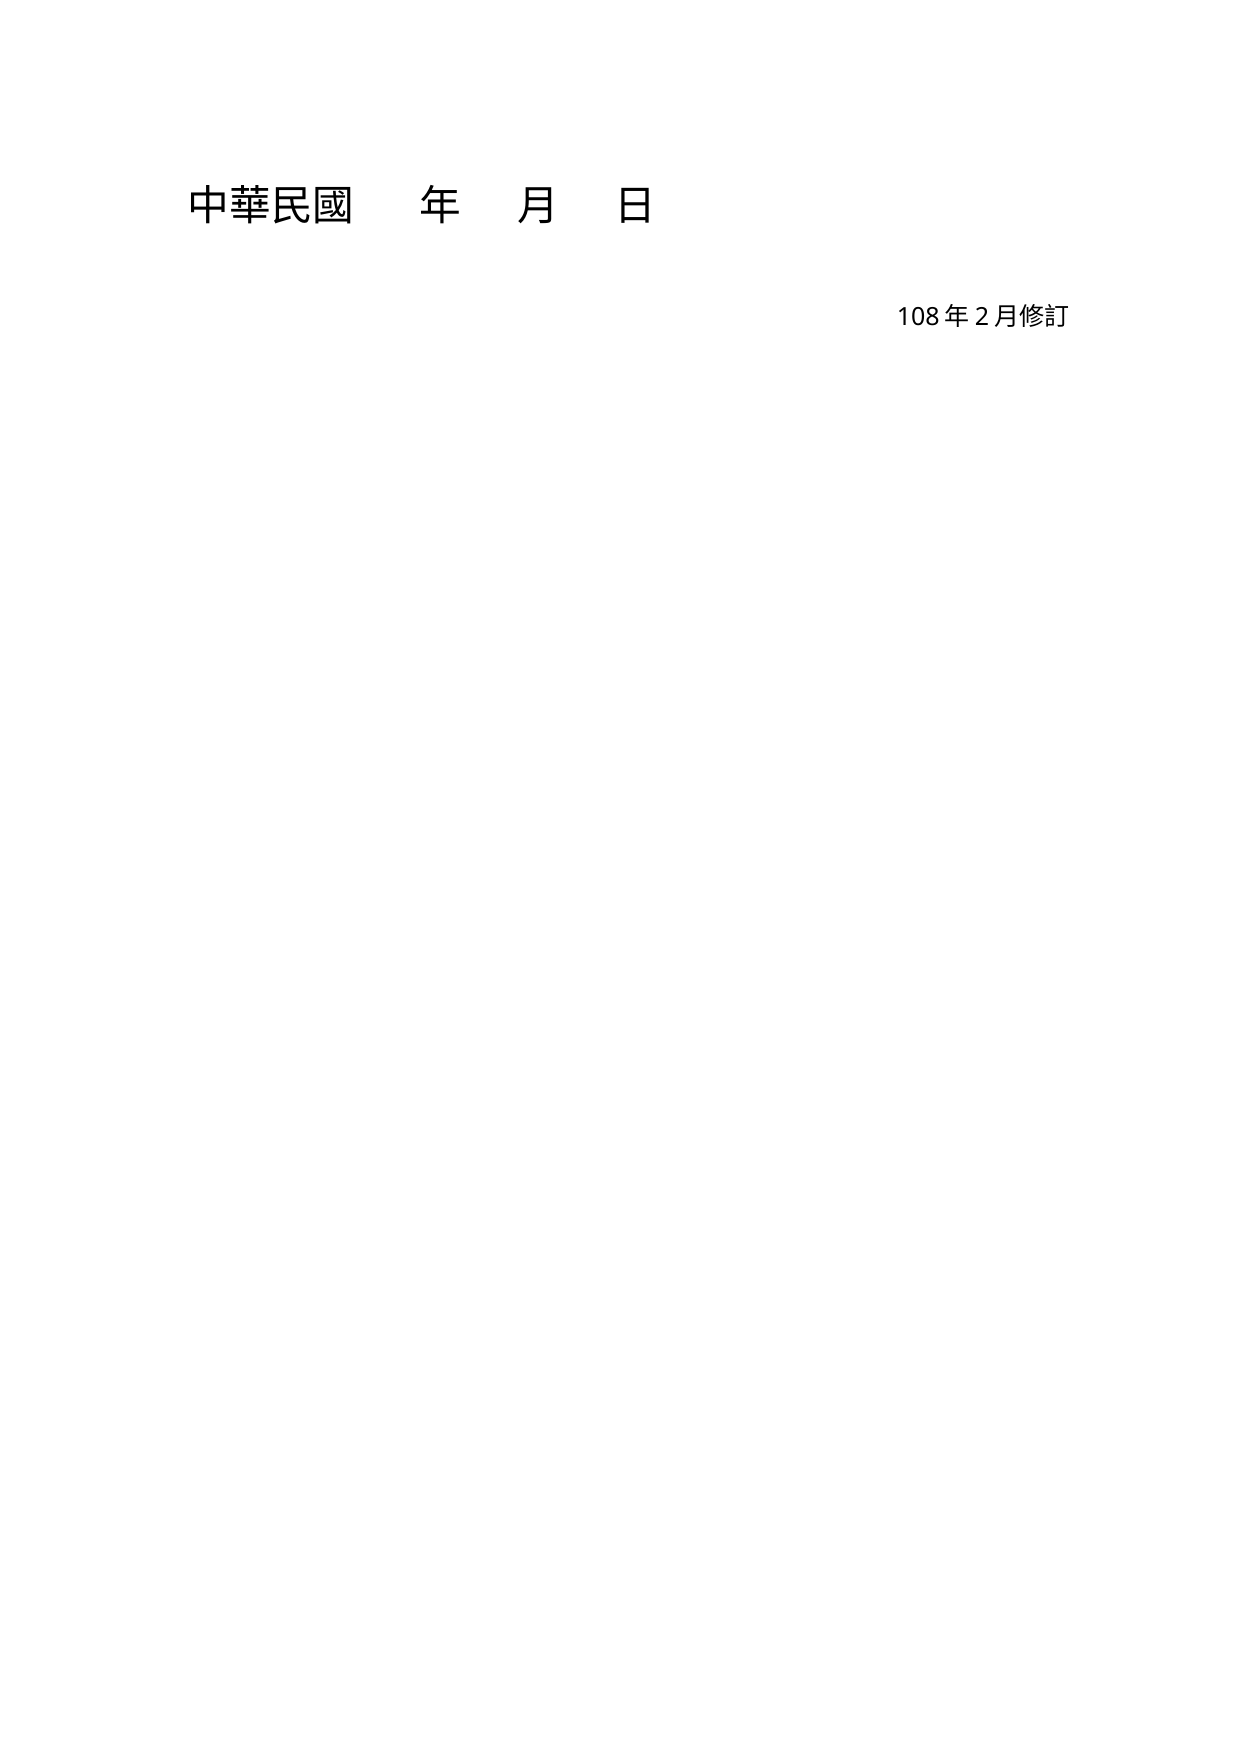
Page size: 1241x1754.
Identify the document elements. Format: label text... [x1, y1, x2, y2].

text 108年2月修訂 [187, 296, 1069, 333]
text 中華民國 年 月 日 [187, 164, 1085, 239]
